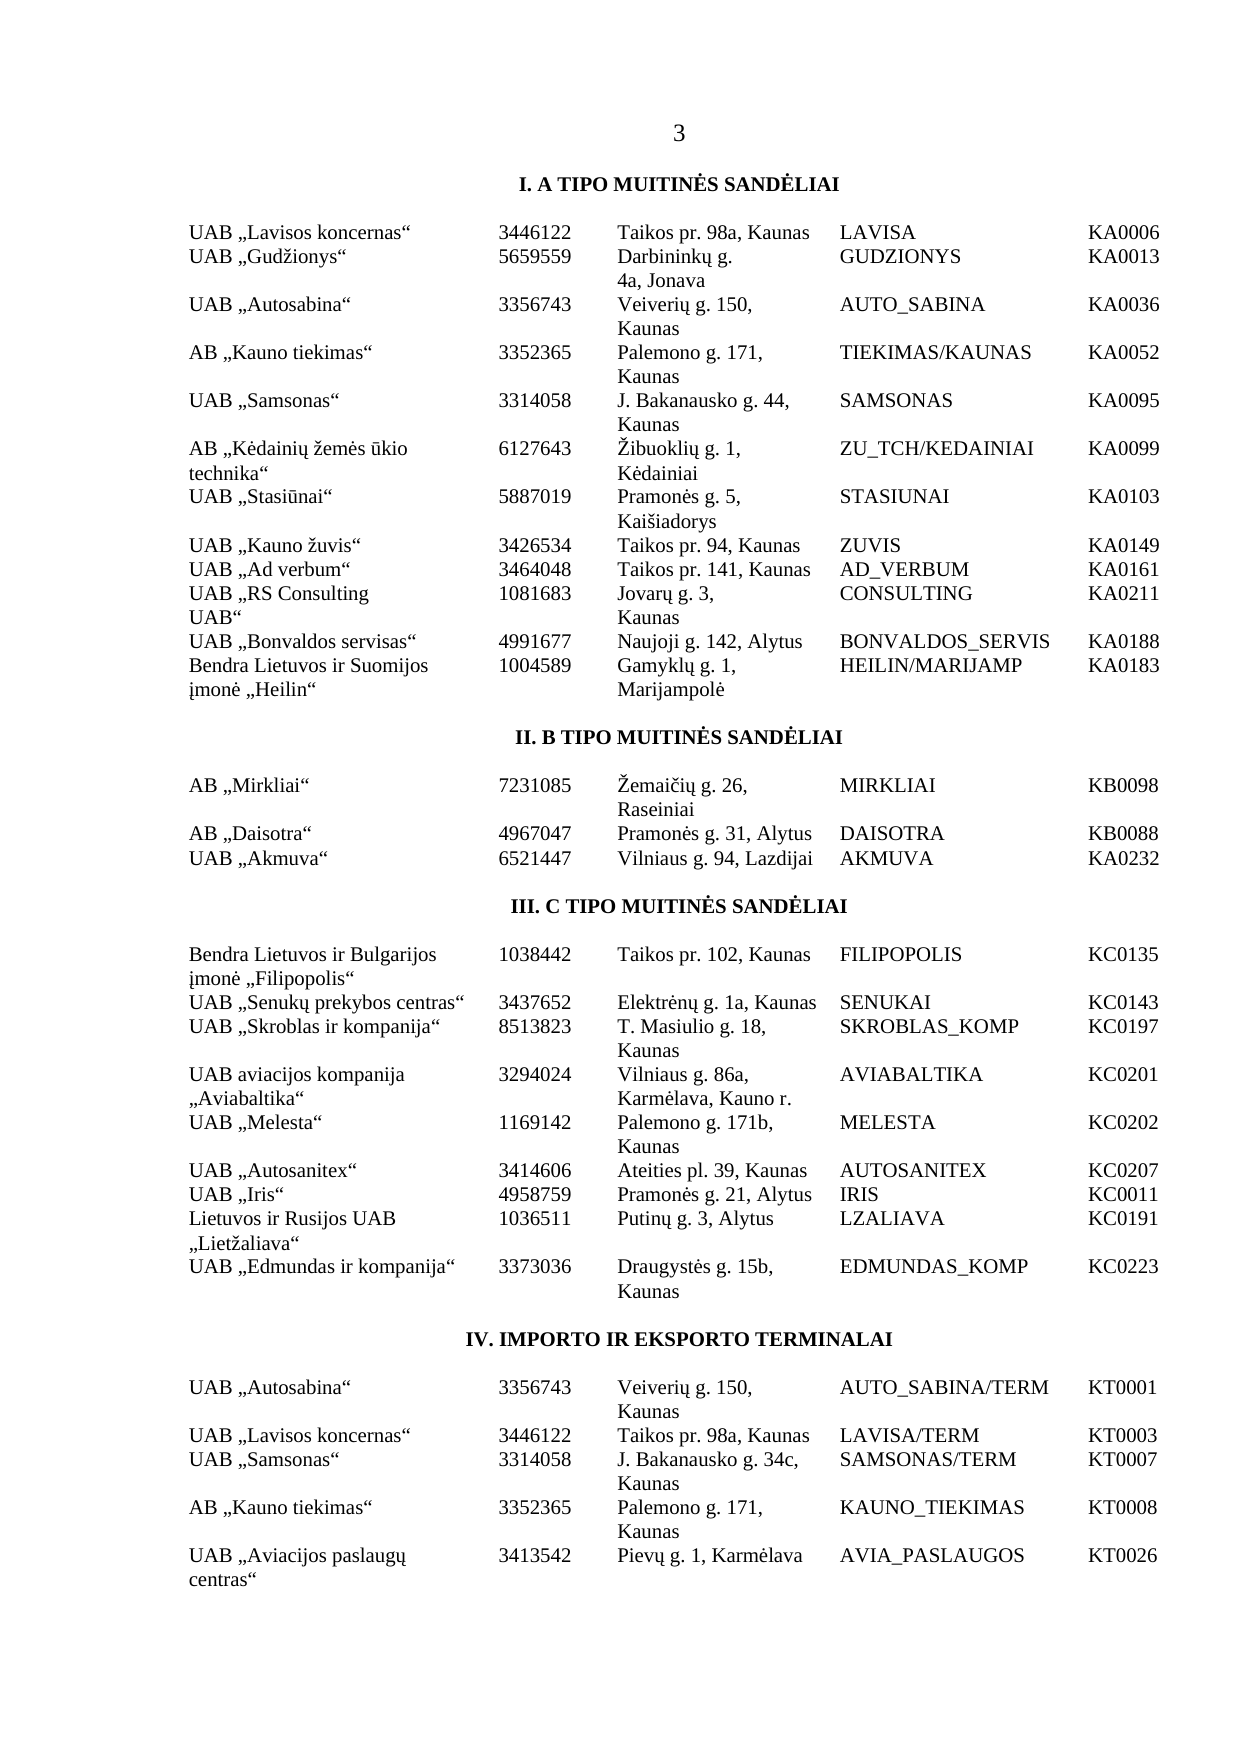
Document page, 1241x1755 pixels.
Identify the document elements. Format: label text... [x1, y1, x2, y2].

table_cell UAB „Samsonas“ [177, 388, 487, 436]
table_cell 4991677 [487, 629, 606, 653]
table_cell 3446122 [487, 220, 606, 244]
table_cell KA0052 [1077, 340, 1181, 388]
table_cell KC0191 [1077, 1206, 1181, 1254]
table_cell [828, 870, 1077, 893]
table_cell Taikos pr. 98a, Kaunas [606, 1423, 828, 1447]
table_cell KC0223 [1077, 1255, 1181, 1303]
table_cell [487, 701, 606, 725]
table_cell KA0188 [1077, 629, 1181, 653]
table_cell Darbininkų g. 4a, Jonava [606, 244, 828, 292]
table_cell KA0103 [1077, 485, 1181, 533]
table_cell [487, 605, 606, 629]
table_cell Pramonės g. 31, Alytus [606, 821, 828, 845]
table_cell SAMSONAS/TERM [828, 1447, 1077, 1495]
table_cell 1038442 [487, 942, 606, 990]
table_cell [177, 1303, 487, 1327]
table_cell AVIABALTIKA [828, 1062, 1077, 1110]
table_cell KB0088 [1077, 821, 1181, 845]
table_cell [606, 701, 828, 725]
table_cell Bendra Lietuvos ir Bulgarijos įmonė „Filipopolis“ [177, 942, 487, 990]
table_cell HEILIN/MARIJAMP [828, 653, 1077, 701]
table_cell UAB „Samsonas“ [177, 1447, 487, 1495]
table_cell Ateities pl. 39, Kaunas [606, 1158, 828, 1182]
table_cell AUTO_SABINA/TERM [828, 1375, 1077, 1423]
table_cell [606, 1303, 828, 1327]
table_cell UAB „Akmuva“ [177, 845, 487, 869]
table_cell LAVISA [828, 220, 1077, 244]
table_cell KC0143 [1077, 990, 1181, 1014]
table_cell UAB „Edmundas ir kompanija“ [177, 1255, 487, 1303]
table_cell 3464048 [487, 557, 606, 581]
table_cell 3373036 [487, 1255, 606, 1303]
table_cell AB „Mirkliai“ [177, 773, 487, 821]
table_cell Veiverių g. 150, Kaunas [606, 1375, 828, 1423]
table_cell KC0201 [1077, 1062, 1181, 1110]
table_cell Taikos pr. 98a, Kaunas [606, 220, 828, 244]
table_cell MIRKLIAI [828, 773, 1077, 821]
table_cell IV. IMPORTO IR EKSPORTO TERMINALAI [177, 1327, 1181, 1351]
table_cell 8513823 [487, 1014, 606, 1062]
table_cell GUDZIONYS [828, 244, 1077, 292]
table_cell [177, 701, 487, 725]
table_cell UAB „Aviacijos paslaugų centras“ [177, 1543, 487, 1591]
table_cell [177, 196, 1181, 220]
table_cell CONSULTING [828, 581, 1077, 605]
table_cell 3352365 [487, 1495, 606, 1543]
table_cell KT0007 [1077, 1447, 1181, 1495]
table_cell Kaunas [606, 605, 828, 629]
table_cell MELESTA [828, 1110, 1077, 1158]
table_cell AUTO_SABINA [828, 292, 1077, 340]
table_cell [177, 1351, 1181, 1375]
table_cell 3356743 [487, 1375, 606, 1423]
table_cell [828, 701, 1077, 725]
table_cell Žibuoklių g. 1, Kėdainiai [606, 436, 828, 484]
table_cell AB „Kauno tiekimas“ [177, 340, 487, 388]
table_cell 5659559 [487, 244, 606, 292]
table_cell UAB „Bonvaldos servisas“ [177, 629, 487, 653]
table_cell AKMUVA [828, 845, 1077, 869]
table_cell KC0011 [1077, 1182, 1181, 1206]
table_cell J. Bakanausko g. 44, Kaunas [606, 388, 828, 436]
table_cell [1077, 605, 1181, 629]
table_cell [606, 870, 828, 893]
table_cell Vilniaus g. 86a, Karmėlava, Kauno r. [606, 1062, 828, 1110]
table_cell KA0006 [1077, 220, 1181, 244]
table_cell KT0008 [1077, 1495, 1181, 1543]
table_cell UAB „Melesta“ [177, 1110, 487, 1158]
table_cell STASIUNAI [828, 485, 1077, 533]
table_cell KA0149 [1077, 533, 1181, 557]
table_cell [177, 749, 1181, 773]
table_cell [828, 1303, 1077, 1327]
table_cell LAVISA/TERM [828, 1423, 1077, 1447]
table_cell KA0161 [1077, 557, 1181, 581]
table_cell J. Bakanausko g. 34c, Kaunas [606, 1447, 828, 1495]
table_cell 7231085 [487, 773, 606, 821]
table_cell Gamyklų g. 1, Marijampolė [606, 653, 828, 701]
table_cell Bendra Lietuvos ir Suomijos įmonė „Heilin“ [177, 653, 487, 701]
table_cell Veiverių g. 150, Kaunas [606, 292, 828, 340]
table_cell Palemono g. 171, Kaunas [606, 1495, 828, 1543]
table_cell AB „Daisotra“ [177, 821, 487, 845]
table_cell FILIPOPOLIS [828, 942, 1077, 990]
table_cell 3352365 [487, 340, 606, 388]
table_cell SENUKAI [828, 990, 1077, 1014]
table_cell 3437652 [487, 990, 606, 1014]
table_cell 4958759 [487, 1182, 606, 1206]
table_cell UAB aviacijos kompanija „Aviabaltika“ [177, 1062, 487, 1110]
table_cell 3414606 [487, 1158, 606, 1182]
table_cell ZU_TCH/KEDAINIAI [828, 436, 1077, 484]
table_cell UAB „Iris“ [177, 1182, 487, 1206]
table_cell 1081683 [487, 581, 606, 605]
table_cell Naujoji g. 142, Alytus [606, 629, 828, 653]
table_cell 1004589 [487, 653, 606, 701]
table_cell EDMUNDAS_KOMP [828, 1255, 1077, 1303]
table_cell KA0099 [1077, 436, 1181, 484]
table_cell KT0026 [1077, 1543, 1181, 1591]
table_cell AB „Kauno tiekimas“ [177, 1495, 487, 1543]
table_cell [177, 870, 487, 893]
table_cell Pramonės g. 21, Alytus [606, 1182, 828, 1206]
table_cell II. B TIPO MUITINĖS SANDĖLIAI [177, 725, 1181, 749]
table_cell BONVALDOS_SERVIS [828, 629, 1077, 653]
table_cell KC0197 [1077, 1014, 1181, 1062]
table_cell Pievų g. 1, Karmėlava [606, 1543, 828, 1591]
table_cell Pramonės g. 5, Kaišiadorys [606, 485, 828, 533]
table_cell 1169142 [487, 1110, 606, 1158]
table_cell I. A TIPO MUITINĖS SANDĖLIAI [177, 172, 1181, 196]
table_cell KA0095 [1077, 388, 1181, 436]
table_cell UAB „RS Consulting [177, 581, 487, 605]
table_cell 6521447 [487, 845, 606, 869]
table_cell KA0183 [1077, 653, 1181, 701]
table_cell [487, 1303, 606, 1327]
table_cell KT0003 [1077, 1423, 1181, 1447]
table_cell UAB „Skroblas ir kompanija“ [177, 1014, 487, 1062]
table_cell SKROBLAS_KOMP [828, 1014, 1077, 1062]
table_cell 6127643 [487, 436, 606, 484]
table_cell [177, 148, 1181, 172]
table_cell KC0207 [1077, 1158, 1181, 1182]
table_cell UAB „Stasiūnai“ [177, 485, 487, 533]
table_cell Taikos pr. 94, Kaunas [606, 533, 828, 557]
table_cell 3413542 [487, 1543, 606, 1591]
table_cell Taikos pr. 102, Kaunas [606, 942, 828, 990]
table_cell Jovarų g. 3, [606, 581, 828, 605]
table_cell 3314058 [487, 1447, 606, 1495]
table_cell 3356743 [487, 292, 606, 340]
table_cell 3314058 [487, 388, 606, 436]
table_cell UAB „Senukų prekybos centras“ [177, 990, 487, 1014]
table_cell DAISOTRA [828, 821, 1077, 845]
table_cell 3426534 [487, 533, 606, 557]
table_cell UAB „Lavisos koncernas“ [177, 220, 487, 244]
table_cell UAB „Lavisos koncernas“ [177, 1423, 487, 1447]
table_cell UAB „Autosanitex“ [177, 1158, 487, 1182]
table_cell Putinų g. 3, Alytus [606, 1206, 828, 1254]
table_cell Draugystės g. 15b, Kaunas [606, 1255, 828, 1303]
table_cell UAB“ [177, 605, 487, 629]
table_cell 4967047 [487, 821, 606, 845]
table_cell KB0098 [1077, 773, 1181, 821]
table_cell Palemono g. 171b, Kaunas [606, 1110, 828, 1158]
table_cell 3294024 [487, 1062, 606, 1110]
table_cell TIEKIMAS/KAUNAS [828, 340, 1077, 388]
table_cell KC0135 [1077, 942, 1181, 990]
table_cell [487, 870, 606, 893]
table_cell KA0036 [1077, 292, 1181, 340]
table_cell UAB „Ad verbum“ [177, 557, 487, 581]
table_cell [1077, 870, 1181, 893]
table_cell [1077, 1303, 1181, 1327]
table_cell Elektrėnų g. 1a, Kaunas [606, 990, 828, 1014]
table_cell 1036511 [487, 1206, 606, 1254]
table_cell 3446122 [487, 1423, 606, 1447]
table_cell [1077, 701, 1181, 725]
table_cell Palemono g. 171, Kaunas [606, 340, 828, 388]
table_cell Žemaičių g. 26, Raseiniai [606, 773, 828, 821]
table_cell KA0013 [1077, 244, 1181, 292]
table_cell AUTOSANITEX [828, 1158, 1077, 1182]
table_cell T. Masiulio g. 18, Kaunas [606, 1014, 828, 1062]
table_cell KT0001 [1077, 1375, 1181, 1423]
table_cell [177, 918, 1181, 942]
table_cell KA0232 [1077, 845, 1181, 869]
table_cell LZALIAVA [828, 1206, 1077, 1254]
table_cell AVIA_PASLAUGOS [828, 1543, 1077, 1591]
table_cell Vilniaus g. 94, Lazdijai [606, 845, 828, 869]
table_cell UAB „Gudžionys“ [177, 244, 487, 292]
table_cell KC0202 [1077, 1110, 1181, 1158]
table_cell AB „Kėdainių žemės ūkio technika“ [177, 436, 487, 484]
table_cell UAB „Kauno žuvis“ [177, 533, 487, 557]
table_cell UAB „Autosabina“ [177, 292, 487, 340]
table_cell Taikos pr. 141, Kaunas [606, 557, 828, 581]
table_cell KAUNO_TIEKIMAS [828, 1495, 1077, 1543]
table_cell [828, 605, 1077, 629]
table_cell III. C TIPO MUITINĖS SANDĖLIAI [177, 894, 1181, 918]
table_cell KA0211 [1077, 581, 1181, 605]
table_cell AD_VERBUM [828, 557, 1077, 581]
table_cell ZUVIS [828, 533, 1077, 557]
table_cell IRIS [828, 1182, 1077, 1206]
table_cell UAB „Autosabina“ [177, 1375, 487, 1423]
table_cell Lietuvos ir Rusijos UAB „Lietžaliava“ [177, 1206, 487, 1254]
table_cell 5887019 [487, 485, 606, 533]
table_cell SAMSONAS [828, 388, 1077, 436]
